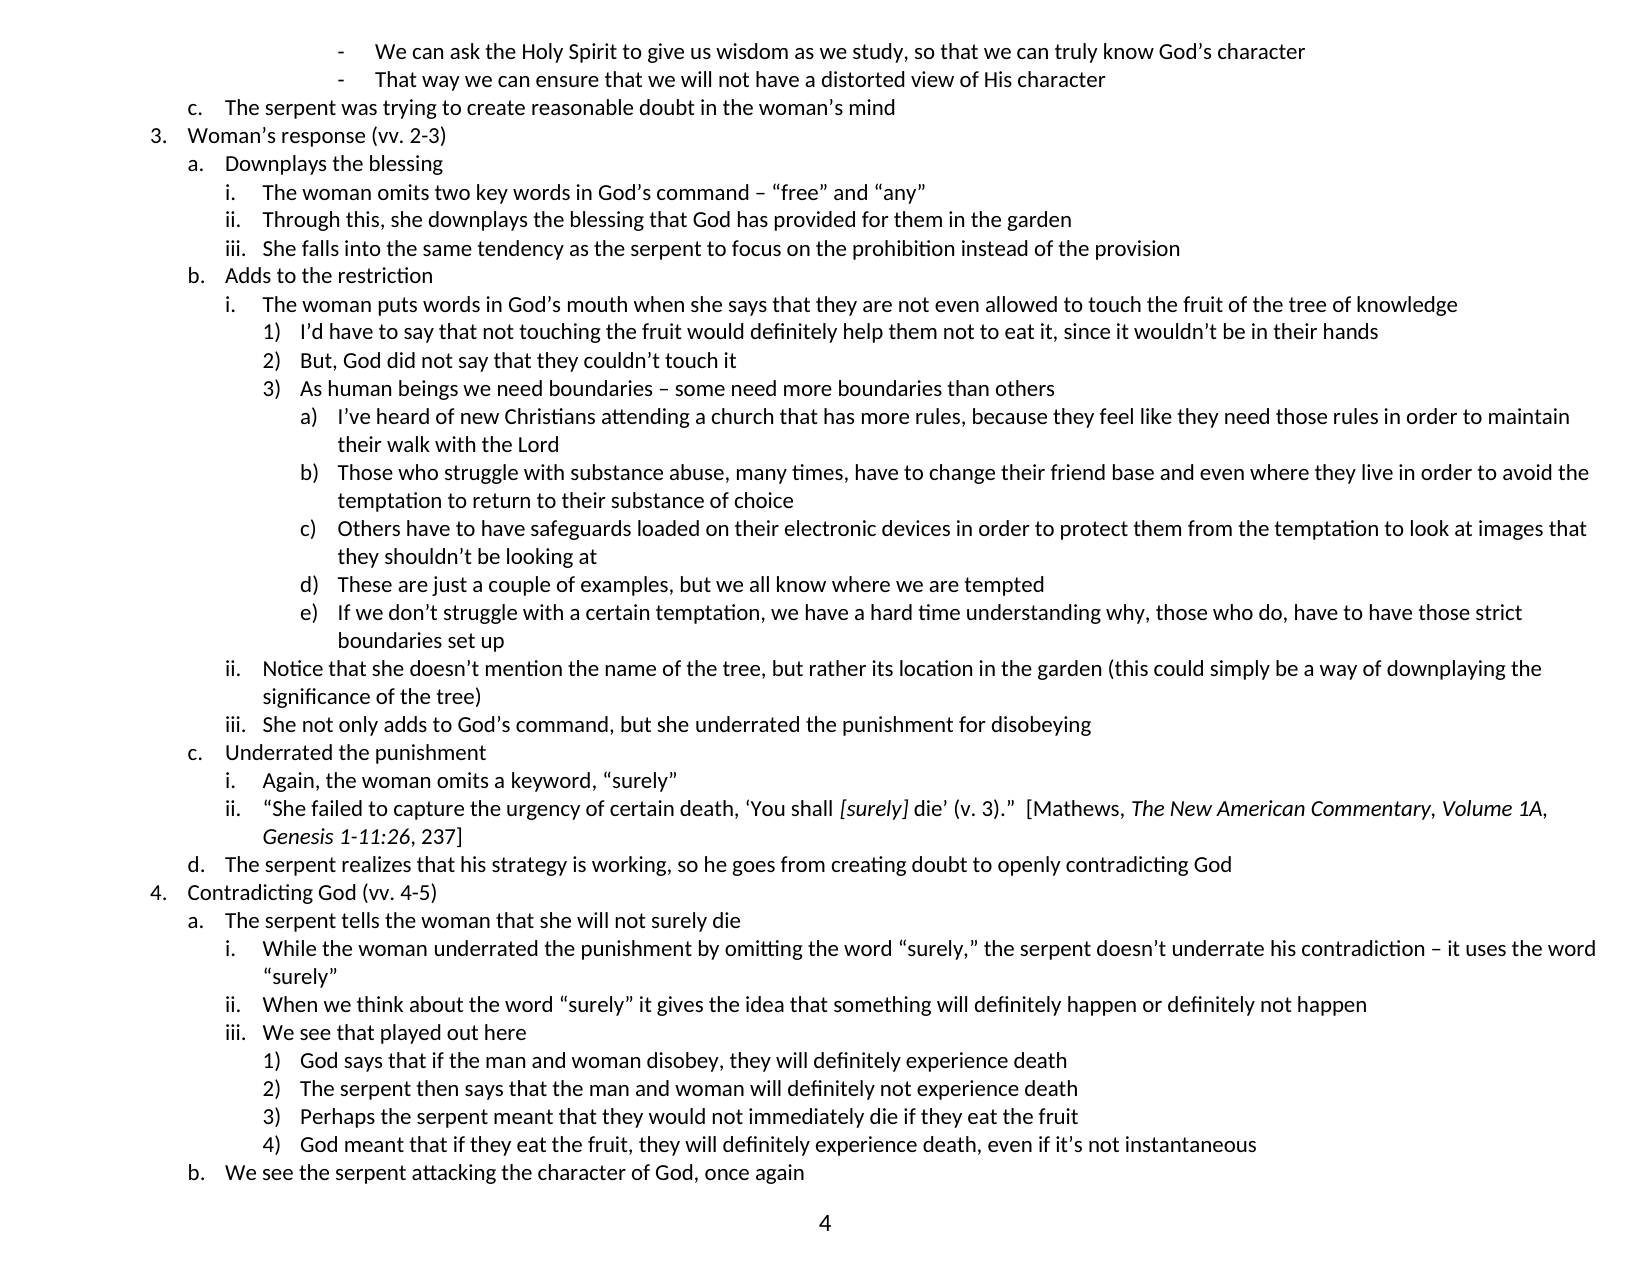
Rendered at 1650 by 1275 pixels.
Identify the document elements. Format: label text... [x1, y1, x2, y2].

list I’ve heard of new Christians attending a church that has more rules, because they feel like they need those rules in order to maintain their walk with the Lord [300, 402, 1612, 458]
list She falls into the same tendency as the serpent to focus on the prohibition instead of the provision [225, 234, 1612, 262]
list Contradicting God (vv. 4-5) [150, 878, 1612, 906]
list Others have to have safeguards loaded on their electronic devices in order to protect them from the temptation to look at images that they shouldn’t be looking at [300, 514, 1612, 570]
list God meant that if they eat the fruit, they will definitely experience death, even if it’s not instantaneous [262, 1130, 1612, 1158]
list Again, the woman omits a keyword, “surely” [225, 766, 1612, 794]
list These are just a couple of examples, but we all know where we are tempted [300, 570, 1612, 598]
list That way we can ensure that we will not have a distorted view of His character [337, 66, 1612, 93]
list If we don’t struggle with a certain temptation, we have a hard time understanding why, those who do, have to have those strict boundaries set up [300, 598, 1612, 654]
list Adds to the restriction [187, 262, 1612, 290]
list When we think about the word “surely” it gives the idea that something will definitely happen or definitely not happen [225, 990, 1612, 1018]
list Downplays the blessing [187, 149, 1612, 178]
list Underrated the punishment [187, 738, 1612, 766]
list As human beings we need boundaries – some need more boundaries than others [262, 374, 1612, 402]
list “She failed to capture the urgency of certain death, ‘You shall [surely] die’ (v. 3).” [Mathews, The New American Commentary, Volume 1A, Genesis 1-11:26, 237] [225, 794, 1612, 850]
list While the woman underrated the punishment by omitting the word “surely,” the serpent doesn’t underrate his contradiction – it uses the word “surely” [225, 934, 1612, 990]
list The serpent was trying to create reasonable doubt in the woman’s mind [187, 93, 1612, 122]
list But, God did not say that they couldn’t touch it [262, 346, 1612, 374]
list Woman’s response (vv. 2-3) [150, 122, 1612, 149]
list The serpent realizes that his strategy is working, so he goes from creating doubt to openly contradicting God [187, 850, 1612, 878]
list The serpent tells the woman that she will not surely die [187, 906, 1612, 934]
list I’d have to say that not touching the fruit would definitely help them not to eat it, since it wouldn’t be in their hands [262, 318, 1612, 346]
list We see the serpent attacking the character of God, once again [187, 1158, 1612, 1186]
list God says that if the man and woman disobey, they will definitely experience death [262, 1046, 1612, 1074]
list The woman omits two key words in God’s command – “free” and “any” [225, 178, 1612, 206]
list She not only adds to God’s command, but she underrated the punishment for disobeying [225, 710, 1612, 738]
list We see that played out here [225, 1018, 1612, 1046]
list Perhaps the serpent meant that they would not immediately die if they eat the fruit [262, 1102, 1612, 1130]
list Through this, she downplays the blessing that God has provided for them in the garden [225, 206, 1612, 234]
list The woman puts words in God’s mouth when she says that they are not even allowed to touch the fruit of the tree of knowledge [225, 290, 1612, 318]
list Those who struggle with substance abuse, many times, have to change their friend base and even where they live in order to avoid the temptation to return to their substance of choice [300, 458, 1612, 514]
list We can ask the Holy Spirit to give us wisdom as we study, so that we can truly know God’s character [337, 37, 1612, 66]
list Notice that she doesn’t mention the name of the tree, but rather its location in the garden (this could simply be a way of downplaying the significance of the tree) [225, 654, 1612, 710]
list The serpent then says that the man and woman will definitely not experience death [262, 1074, 1612, 1102]
